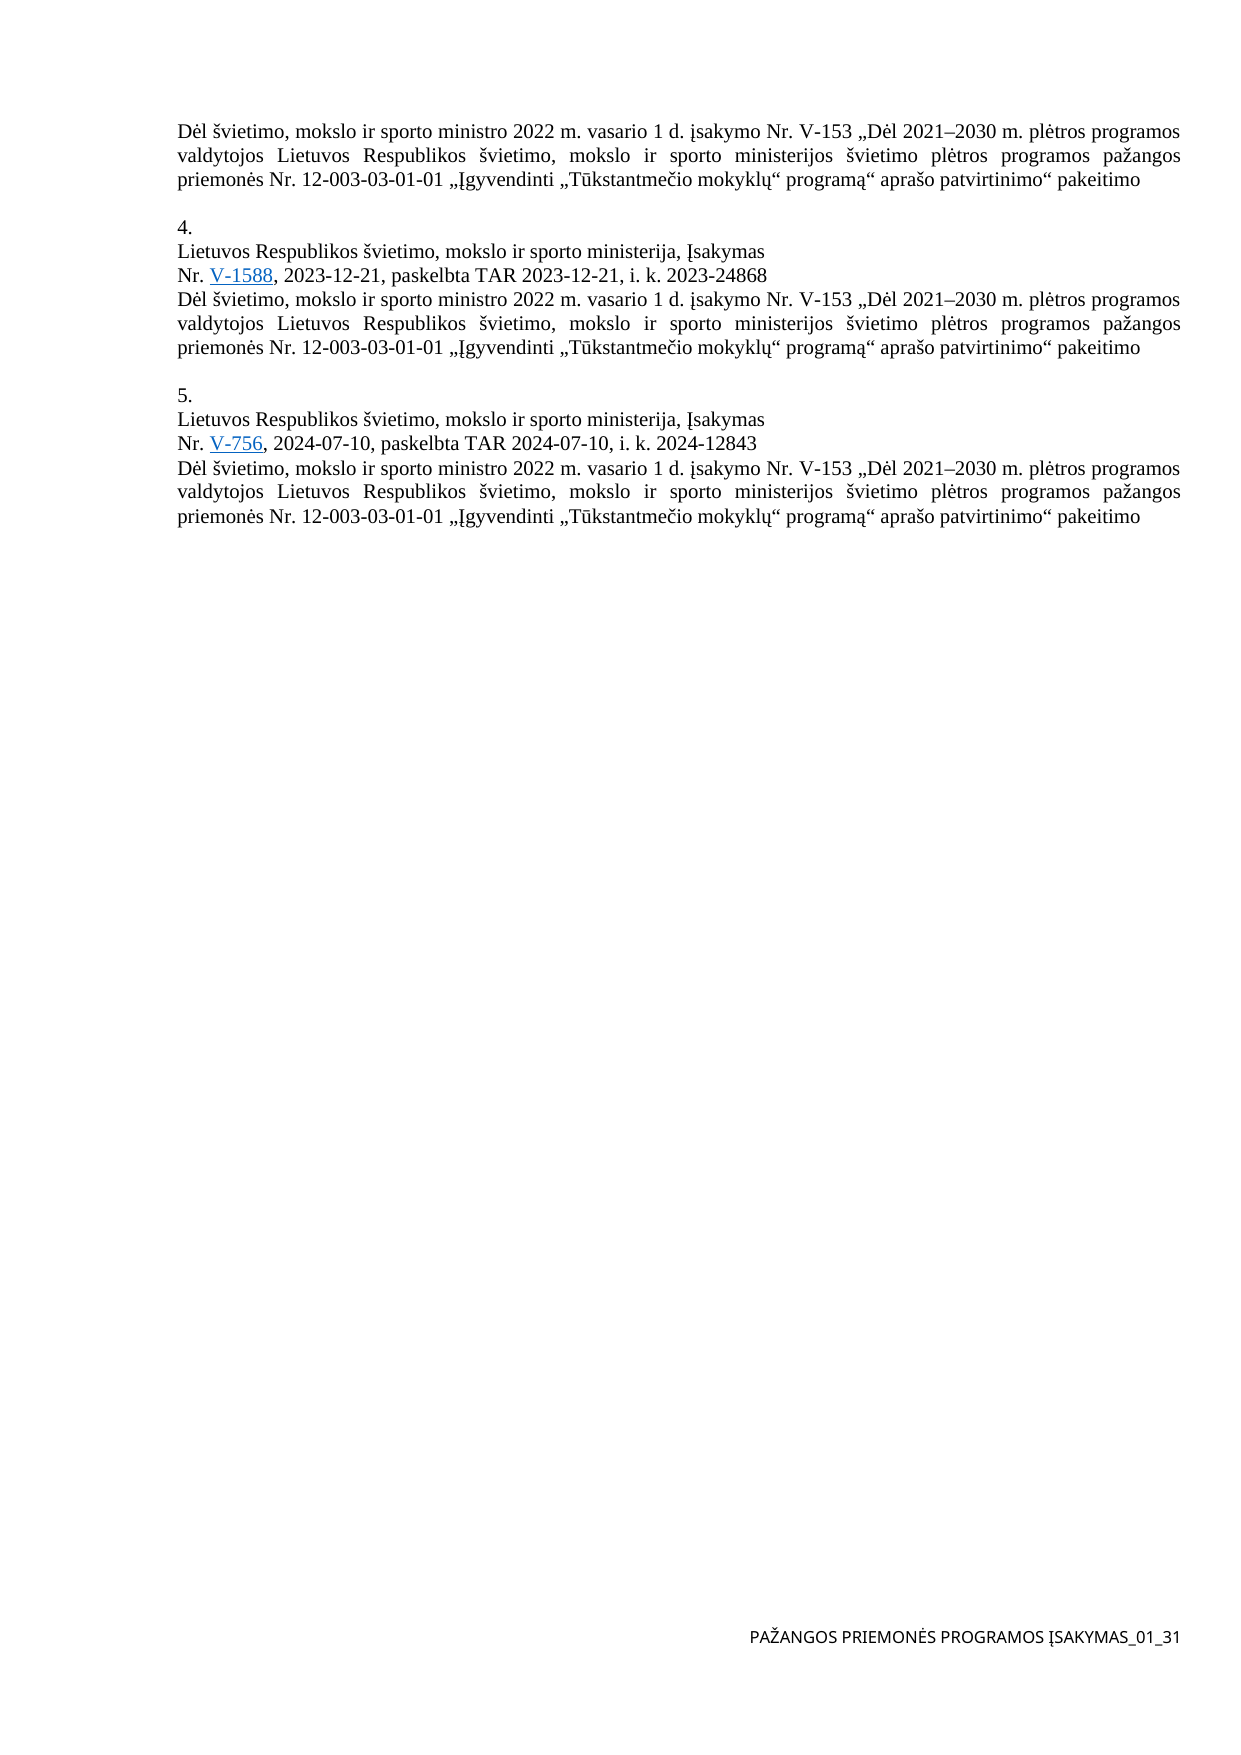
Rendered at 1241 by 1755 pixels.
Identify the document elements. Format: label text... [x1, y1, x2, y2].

text Lietuvos Respublikos švietimo, mokslo ir sporto ministerija, Įsakymas [177, 407, 1182, 431]
text Dėl švietimo, mokslo ir sporto ministro 2022 m. vasario 1 d. įsakymo Nr. V-153 „Dėl 2021–2030 m. plėtros programos valdytojos Lietuvos Respublikos švietimo, mokslo ir sporto ministerijos švietimo plėtros programos pažangos priemonės Nr. 12-003-03-01-01 „Įgyvendinti „Tūkstantmečio mokyklų“ programą“ aprašo patvirtinimo“ pakeitimo [177, 118, 1182, 191]
text Lietuvos Respublikos švietimo, mokslo ir sporto ministerija, Įsakymas [177, 239, 1182, 263]
text 5. [177, 383, 1182, 407]
text Dėl švietimo, mokslo ir sporto ministro 2022 m. vasario 1 d. įsakymo Nr. V-153 „Dėl 2021–2030 m. plėtros programos valdytojos Lietuvos Respublikos švietimo, mokslo ir sporto ministerijos švietimo plėtros programos pažangos priemonės Nr. 12-003-03-01-01 „Įgyvendinti „Tūkstantmečio mokyklų“ programą“ aprašo patvirtinimo“ pakeitimo [177, 287, 1182, 359]
text 4. [177, 215, 1182, 239]
text Nr. V-1588, 2023-12-21, paskelbta TAR 2023-12-21, i. k. 2023-24868 [177, 263, 1182, 287]
text Dėl švietimo, mokslo ir sporto ministro 2022 m. vasario 1 d. įsakymo Nr. V-153 „Dėl 2021–2030 m. plėtros programos valdytojos Lietuvos Respublikos švietimo, mokslo ir sporto ministerijos švietimo plėtros programos pažangos priemonės Nr. 12-003-03-01-01 „Įgyvendinti „Tūkstantmečio mokyklų“ programą“ aprašo patvirtinimo“ pakeitimo [177, 455, 1182, 528]
text Nr. V-756, 2024-07-10, paskelbta TAR 2024-07-10, i. k. 2024-12843 [177, 431, 1182, 455]
